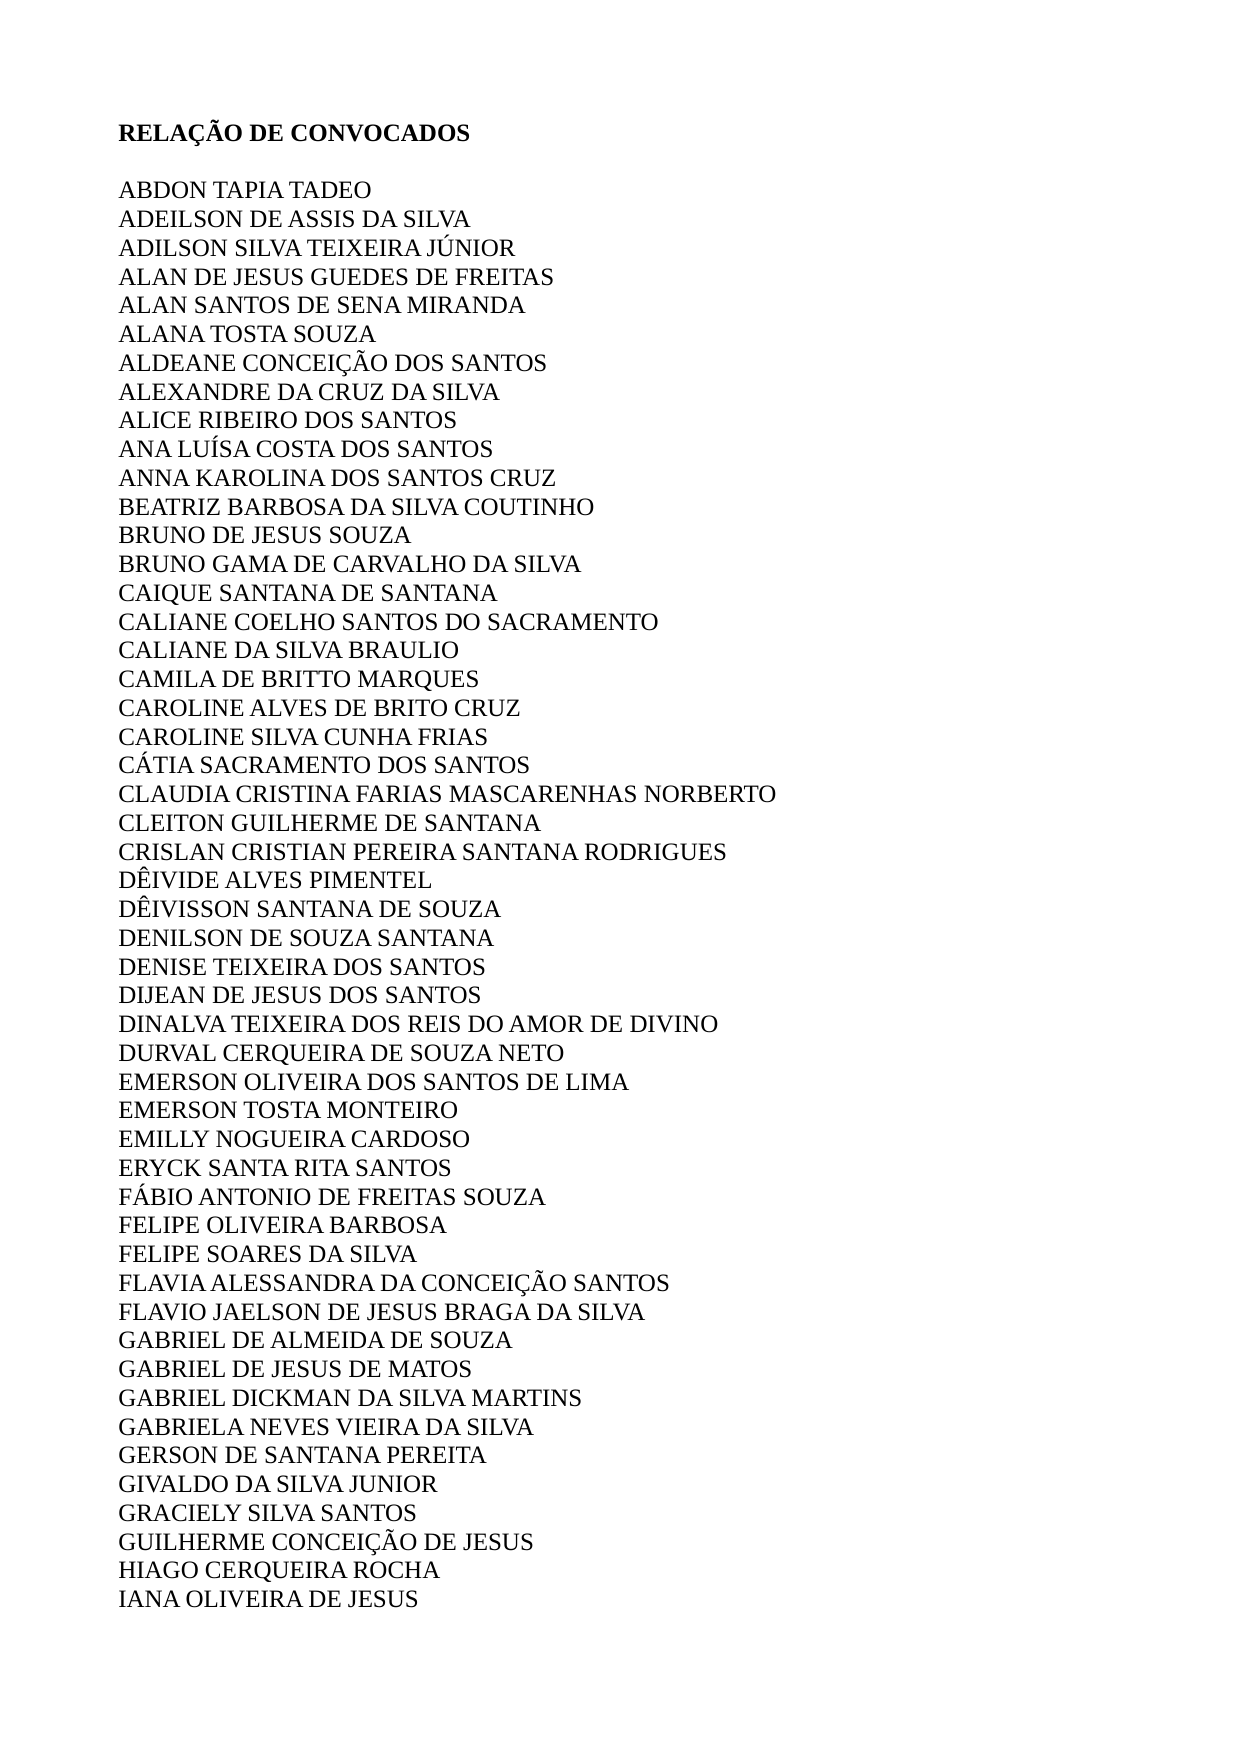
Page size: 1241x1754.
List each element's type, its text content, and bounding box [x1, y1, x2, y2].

text CAROLINE SILVA CUNHA FRIAS [118, 722, 1122, 751]
text ALANA TOSTA SOUZA [118, 319, 1122, 348]
text BEATRIZ BARBOSA DA SILVA COUTINHO [118, 492, 1122, 521]
text ABDON TAPIA TADEO [118, 176, 1122, 204]
text GABRIEL DE ALMEIDA DE SOUZA [118, 1326, 1122, 1354]
text HIAGO CERQUEIRA ROCHA [118, 1556, 1122, 1584]
text GERSON DE SANTANA PEREITA [118, 1441, 1122, 1469]
text DENISE TEIXEIRA DOS SANTOS [118, 952, 1122, 981]
text ERYCK SANTA RITA SANTOS [118, 1153, 1122, 1182]
text DENILSON DE SOUZA SANTANA [118, 923, 1122, 952]
text FELIPE SOARES DA SILVA [118, 1239, 1122, 1268]
text CAIQUE SANTANA DE SANTANA [118, 578, 1122, 607]
text BRUNO DE JESUS SOUZA [118, 521, 1122, 549]
text EMERSON OLIVEIRA DOS SANTOS DE LIMA [118, 1067, 1122, 1096]
text GABRIEL DICKMAN DA SILVA MARTINS [118, 1383, 1122, 1412]
text DÊIVIDE ALVES PIMENTEL [118, 866, 1122, 894]
text ADILSON SILVA TEIXEIRA JÚNIOR [118, 233, 1122, 262]
text CAMILA DE BRITTO MARQUES [118, 664, 1122, 693]
text ADEILSON DE ASSIS DA SILVA [118, 204, 1122, 233]
text DÊIVISSON SANTANA DE SOUZA [118, 894, 1122, 923]
text GRACIELY SILVA SANTOS [118, 1498, 1122, 1527]
text FLAVIO JAELSON DE JESUS BRAGA DA SILVA [118, 1297, 1122, 1326]
text BRUNO GAMA DE CARVALHO DA SILVA [118, 549, 1122, 578]
text CLEITON GUILHERME DE SANTANA [118, 808, 1122, 837]
text FLAVIA ALESSANDRA DA CONCEIÇÃO SANTOS [118, 1268, 1122, 1297]
text IANA OLIVEIRA DE JESUS [118, 1584, 1122, 1613]
text CRISLAN CRISTIAN PEREIRA SANTANA RODRIGUES [118, 837, 1122, 866]
text EMERSON TOSTA MONTEIRO [118, 1096, 1122, 1124]
text GIVALDO DA SILVA JUNIOR [118, 1469, 1122, 1498]
text ANNA KAROLINA DOS SANTOS CRUZ [118, 463, 1122, 492]
text GABRIELA NEVES VIEIRA DA SILVA [118, 1412, 1122, 1441]
text CAROLINE ALVES DE BRITO CRUZ [118, 693, 1122, 722]
text CÁTIA SACRAMENTO DOS SANTOS [118, 751, 1122, 779]
text ALEXANDRE DA CRUZ DA SILVA [118, 377, 1122, 406]
text ALICE RIBEIRO DOS SANTOS [118, 406, 1122, 434]
text ALAN SANTOS DE SENA MIRANDA [118, 291, 1122, 319]
text GABRIEL DE JESUS DE MATOS [118, 1354, 1122, 1383]
text ALAN DE JESUS GUEDES DE FREITAS [118, 262, 1122, 291]
text FELIPE OLIVEIRA BARBOSA [118, 1211, 1122, 1239]
text DIJEAN DE JESUS DOS SANTOS [118, 981, 1122, 1009]
text DURVAL CERQUEIRA DE SOUZA NETO [118, 1038, 1122, 1067]
text DINALVA TEIXEIRA DOS REIS DO AMOR DE DIVINO [118, 1009, 1122, 1038]
text CALIANE COELHO SANTOS DO SACRAMENTO [118, 607, 1122, 636]
text ANA LUÍSA COSTA DOS SANTOS [118, 434, 1122, 463]
text EMILLY NOGUEIRA CARDOSO [118, 1124, 1122, 1153]
text RELAÇÃO DE CONVOCADOS [118, 118, 1122, 147]
text CALIANE DA SILVA BRAULIO [118, 636, 1122, 664]
text ALDEANE CONCEIÇÃO DOS SANTOS [118, 348, 1122, 377]
text FÁBIO ANTONIO DE FREITAS SOUZA [118, 1182, 1122, 1211]
text GUILHERME CONCEIÇÃO DE JESUS [118, 1527, 1122, 1556]
text CLAUDIA CRISTINA FARIAS MASCARENHAS NORBERTO [118, 779, 1122, 808]
